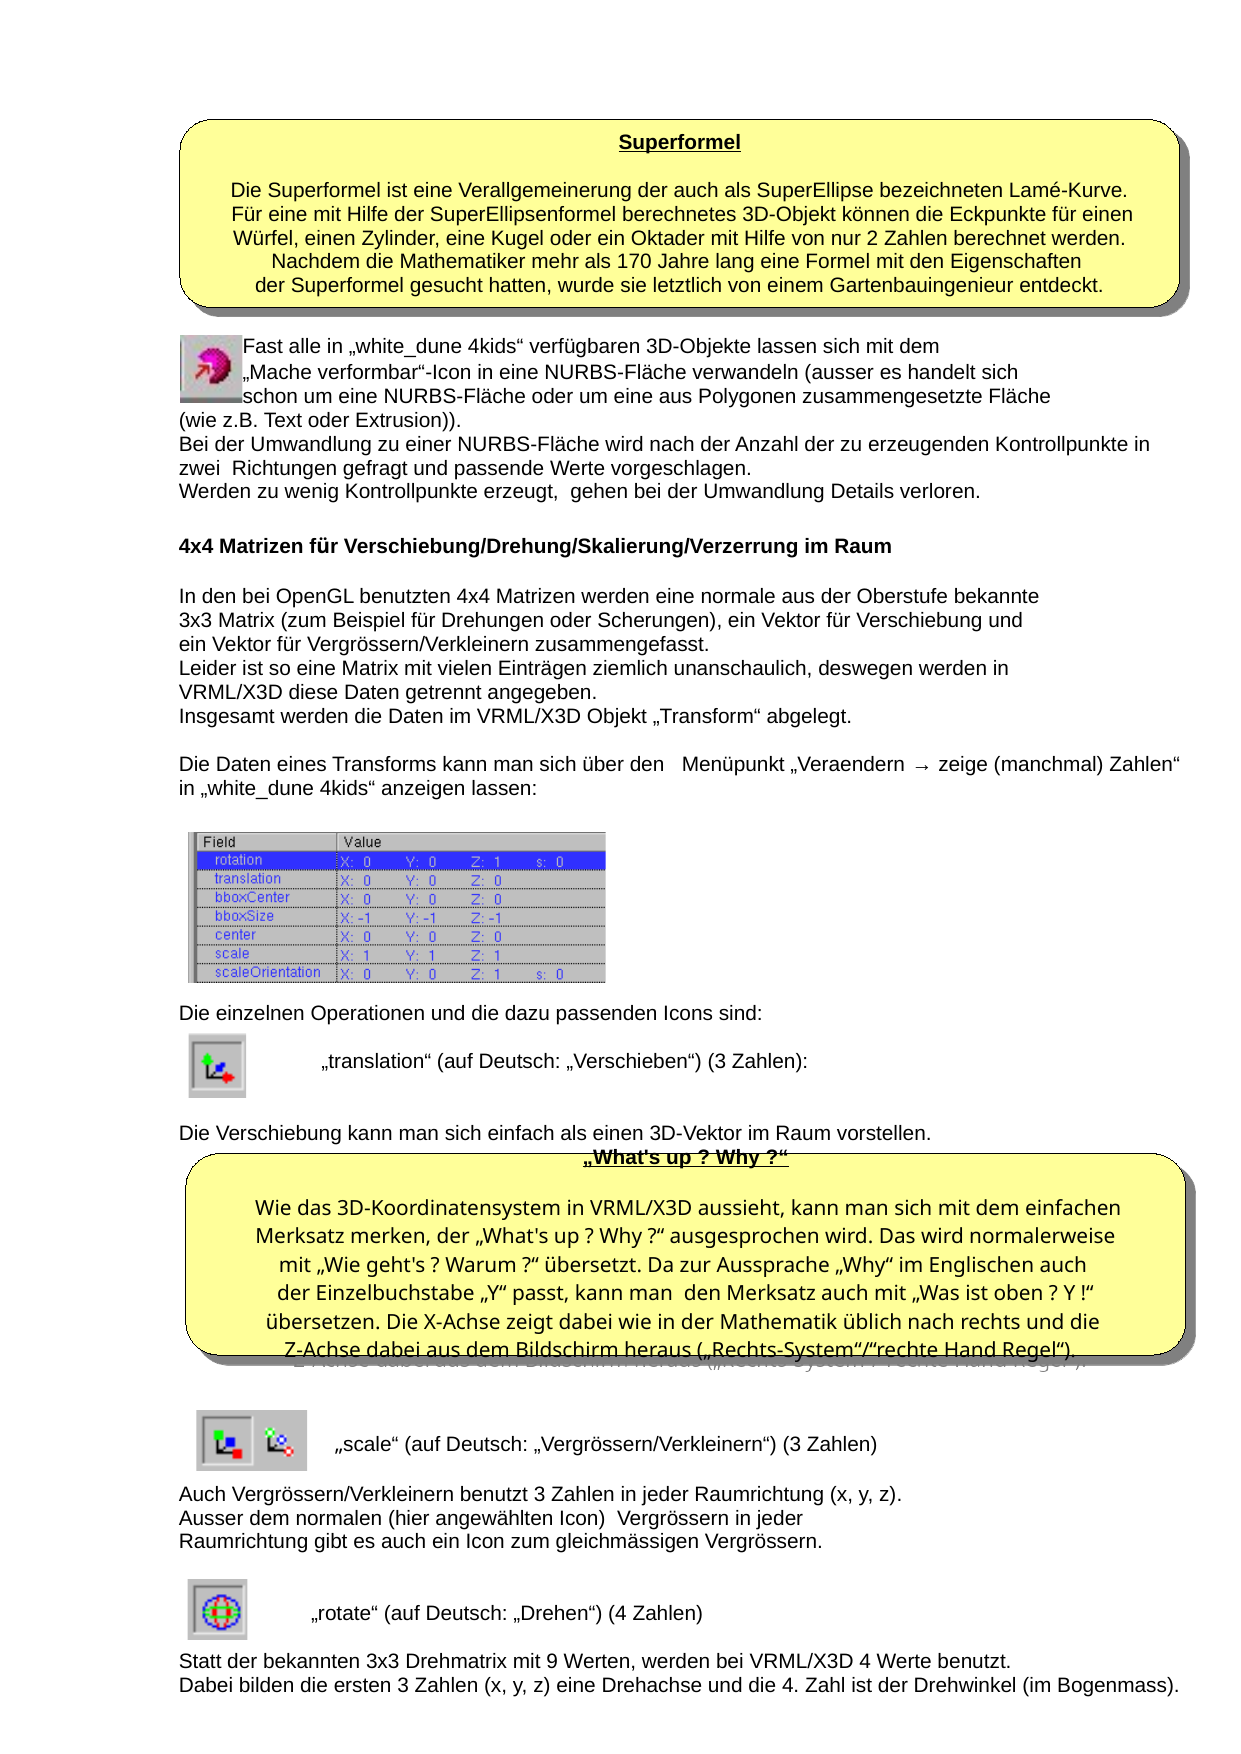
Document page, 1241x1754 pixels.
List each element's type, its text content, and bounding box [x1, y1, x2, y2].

text Bei der Umwandlung zu einer NURBS-Fläche wird nach der Anzahl der zu erzeugenden Kontrollpunkte in zwei Richtungen gefragt und passende Werte vorgeschlagen. [178, 431, 1197, 479]
picture [188, 1033, 247, 1098]
picture [188, 832, 606, 983]
text „Mache verformbar“-Icon in eine NURBS-Fläche verwandeln (ausser es handelt sich [243, 359, 1197, 383]
text Insgesamt werden die Daten im VRML/X3D Objekt „Transform“ abgelegt. [178, 704, 1197, 728]
text „rotate“ (auf Deutsch: „Drehen“) (4 Zahlen) [248, 1601, 1197, 1625]
text ein Vektor für Vergrössern/Verkleinern zusammengefasst. [178, 632, 1197, 656]
text Die Daten eines Transforms kann man sich über den Menüpunkt „Veraendern → zeige (manchmal) Zahlen“ in „white_dune 4kids“ anzeigen lassen: [178, 752, 1197, 800]
picture [196, 1410, 308, 1471]
text 4x4 Matrizen für Verschiebung/Drehung/Skalierung/Verzerrung im Raum [178, 532, 1197, 560]
text Werden zu wenig Kontrollpunkte erzeugt, gehen bei der Umwandlung Details verloren. [178, 479, 1197, 503]
text Leider ist so eine Matrix mit vielen Einträgen ziemlich unanschaulich, deswegen werden in [178, 656, 1197, 680]
text Raumrichtung gibt es auch ein Icon zum gleichmässigen Vergrössern. [178, 1529, 1197, 1553]
picture [187, 1579, 248, 1640]
text Auch Vergrössern/Verkleinern benutzt 3 Zahlen in jeder Raumrichtung (x, y, z). [178, 1481, 1197, 1505]
text VRML/X3D diese Daten getrennt angegeben. [178, 680, 1197, 704]
text Fast alle in „white_dune 4kids“ verfügbaren 3D-Objekte lassen sich mit dem [178, 331, 1197, 359]
text Die einzelnen Operationen und die dazu passenden Icons sind: [178, 1001, 1197, 1025]
text „translation“ (auf Deutsch: „Verschieben“) (3 Zahlen): [247, 1049, 1197, 1073]
text Die Verschiebung kann man sich einfach als einen 3D-Vektor im Raum vorstellen. [178, 1121, 1197, 1144]
text (wie z.B. Text oder Extrusion)). [178, 407, 1197, 431]
picture [180, 335, 243, 403]
text 3x3 Matrix (zum Beispiel für Drehungen oder Scherungen), ein Vektor für Verschiebung und [178, 608, 1197, 632]
text Statt der bekannten 3x3 Drehmatrix mit 9 Werten, werden bei VRML/X3D 4 Werte benutzt. [178, 1649, 1197, 1673]
text Dabei bilden die ersten 3 Zahlen (x, y, z) eine Drehachse und die 4. Zahl ist der Drehwinkel (im Bogenmass). [178, 1673, 1197, 1697]
text Ausser dem normalen (hier angewählten Icon) Vergrössern in jeder [178, 1505, 1197, 1529]
text In den bei OpenGL benutzten 4x4 Matrizen werden eine normale aus der Oberstufe bekannte [178, 584, 1197, 608]
text schon um eine NURBS-Fläche oder um eine aus Polygonen zusammengesetzte Fläche [178, 383, 1197, 407]
text „scale“ (auf Deutsch: „Vergrössern/Verkleinern“) (3 Zahlen) [308, 1429, 1197, 1457]
